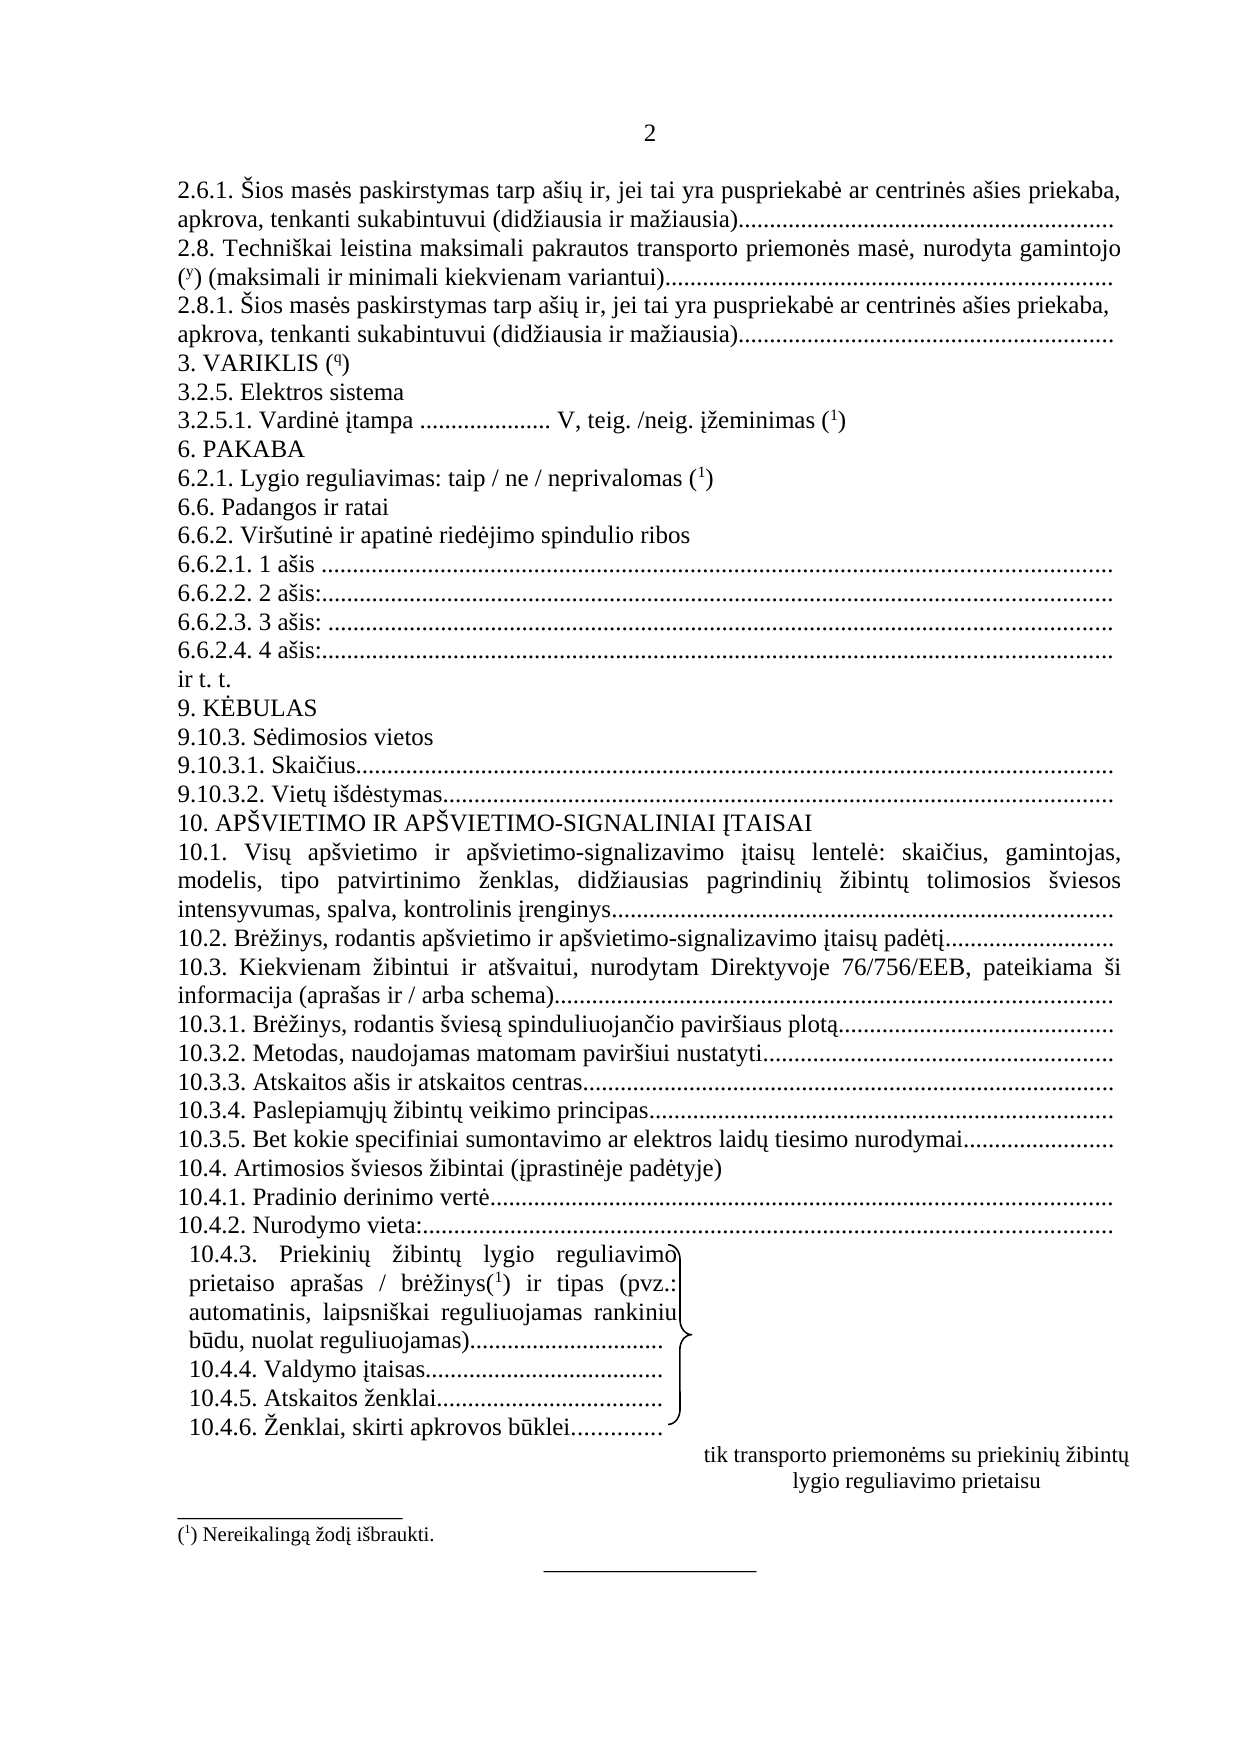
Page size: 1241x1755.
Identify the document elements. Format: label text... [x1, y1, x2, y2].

text _________________ [177, 1546, 1122, 1575]
text 6.6.2.1. 1 ašis [177, 549, 1122, 578]
text 3.2.5. Elektros sistema [177, 377, 1122, 406]
table_cell tik transporto priemonėms su priekinių žibintų lygio reguliavimo prietaisu [689, 1441, 1145, 1493]
text 10.3.3. Atskaitos ašis ir atskaitos centras [177, 1067, 1122, 1096]
text ir t. t. [177, 664, 1122, 693]
text 9.10.3. Sėdimosios vietos [177, 722, 1122, 751]
text 9.10.3.2. Vietų išdėstymas [177, 779, 1122, 808]
text 10.3.5. Bet kokie specifiniai sumontavimo ar elektros laidų tiesimo nurodymai [177, 1124, 1122, 1153]
text 10.3.1. Brėžinys, rodantis šviesą spinduliuojančio paviršiaus plotą [177, 1009, 1122, 1038]
text 6.6.2.3. 3 ašis: [177, 607, 1122, 636]
text __________________ [177, 1493, 1122, 1522]
text (1) Nereikalingą žodį išbraukti. [177, 1522, 1122, 1546]
text 10.3. Kiekvienam žibintui ir atšvaitui, nurodytam Direktyvoje 76/756/EEB, pateikiama ši informacija (aprašas ir / arba schema) [177, 952, 1122, 1009]
text 10.3.2. Metodas, naudojamas matomam paviršiui nustatyti [177, 1038, 1122, 1067]
text 6.6. Padangos ir ratai [177, 492, 1122, 521]
text 10.2. Brėžinys, rodantis apšvietimo ir apšvietimo-signalizavimo įtaisų padėtį [177, 923, 1122, 952]
text 10.1. Visų apšvietimo ir apšvietimo-signalizavimo įtaisų lentelė: skaičius, gamintojas, modelis, tipo patvirtinimo ženklas, didžiausias pagrindinių žibintų tolimosios šviesos intensyvumas, spalva, kontrolinis įrenginys [177, 837, 1122, 923]
table_cell [177, 1441, 688, 1493]
text 2.6.1. Šios masės paskirstymas tarp ašių ir, jei tai yra puspriekabė ar centrinės ašies priekaba, apkrova, tenkanti sukabintuvui (didžiausia ir mažiausia) [177, 176, 1122, 233]
text 10. APŠVIETIMO IR APŠVIETIMO-SIGNALINIAI ĮTAISAI [177, 808, 1122, 837]
text 10.4.2. Nurodymo vieta: [177, 1211, 1122, 1239]
text 10.3.4. Paslepiamųjų žibintų veikimo principas [177, 1096, 1122, 1124]
text 3.2.5.1. Vardinė įtampa ..................... V, teig. /neig. įžeminimas (1) [177, 406, 1122, 434]
text 6.6.2.2. 2 ašis: [177, 578, 1122, 607]
text 9. KĖBULAS [177, 693, 1122, 722]
text 3. VARIKLIS (q) [177, 348, 1122, 377]
text 10.4. Artimosios šviesos žibintai (įprastinėje padėtyje) [177, 1153, 1122, 1182]
text 6.2.1. Lygio reguliavimas: taip / ne / neprivalomas (1) [177, 463, 1122, 492]
text 2.8.1. Šios masės paskirstymas tarp ašių ir, jei tai yra puspriekabė ar centrinės ašies priekaba, [177, 291, 1122, 319]
text 2.8. Techniškai leistina maksimali pakrautos transporto priemonės masė, nurodyta gamintojo (y) (maksimali ir minimali kiekvienam variantui) [177, 233, 1122, 291]
table_header [689, 1239, 1145, 1441]
text 6.6.2.4. 4 ašis: [177, 636, 1122, 664]
text 6. PAKABA [177, 434, 1122, 463]
text 6.6.2. Viršutinė ir apatinė riedėjimo spindulio ribos [177, 521, 1122, 549]
text apkrova, tenkanti sukabintuvui (didžiausia ir mažiausia) [177, 319, 1122, 348]
text 9.10.3.1. Skaičius [177, 751, 1122, 779]
text 10.4.1. Pradinio derinimo vertė [177, 1182, 1122, 1211]
